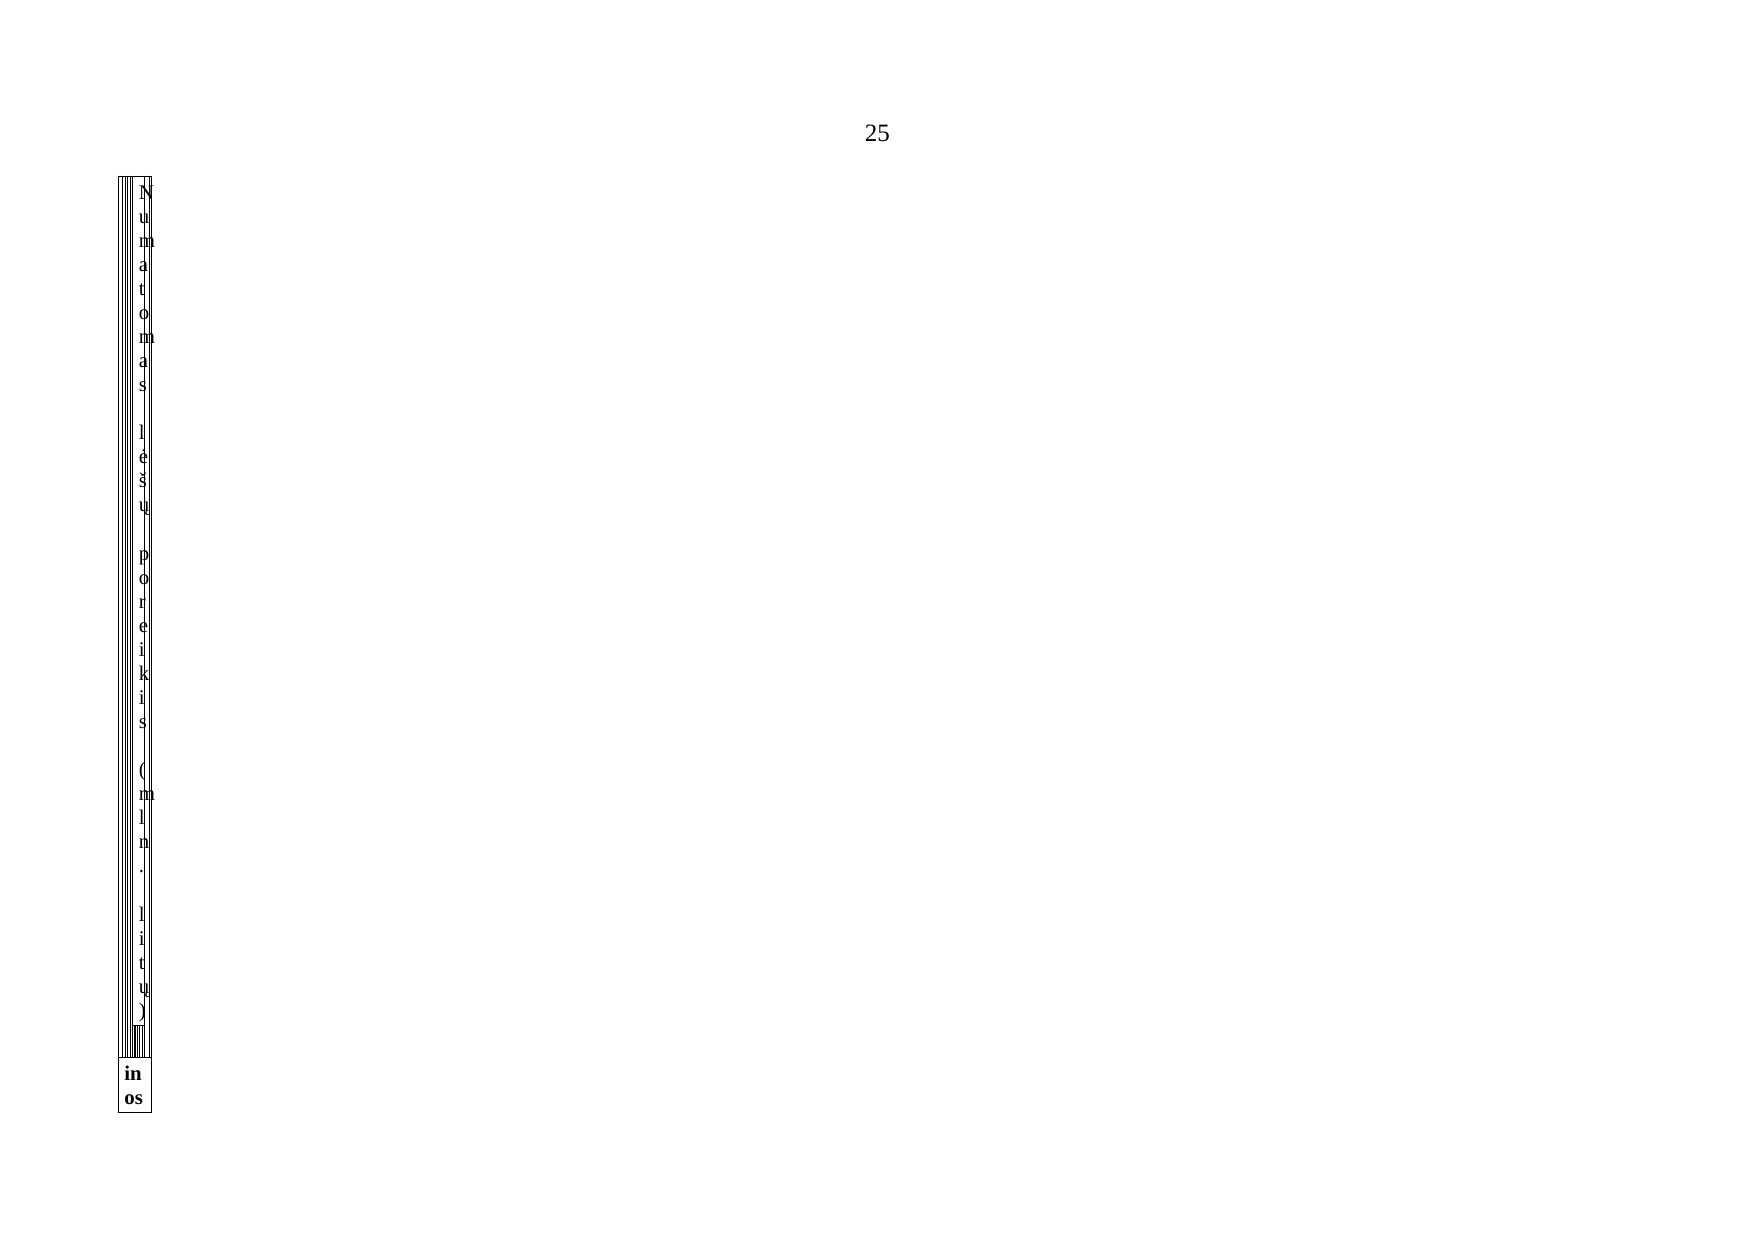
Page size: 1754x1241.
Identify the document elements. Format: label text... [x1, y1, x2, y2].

table_header Numatomas lėšų poreikis (mln. litų) [133, 177, 144, 1025]
table_header Numatomi finansavimo šaltiniai [145, 792, 149, 1057]
table_header Numatomi finansavimo šaltiniai [145, 335, 149, 791]
